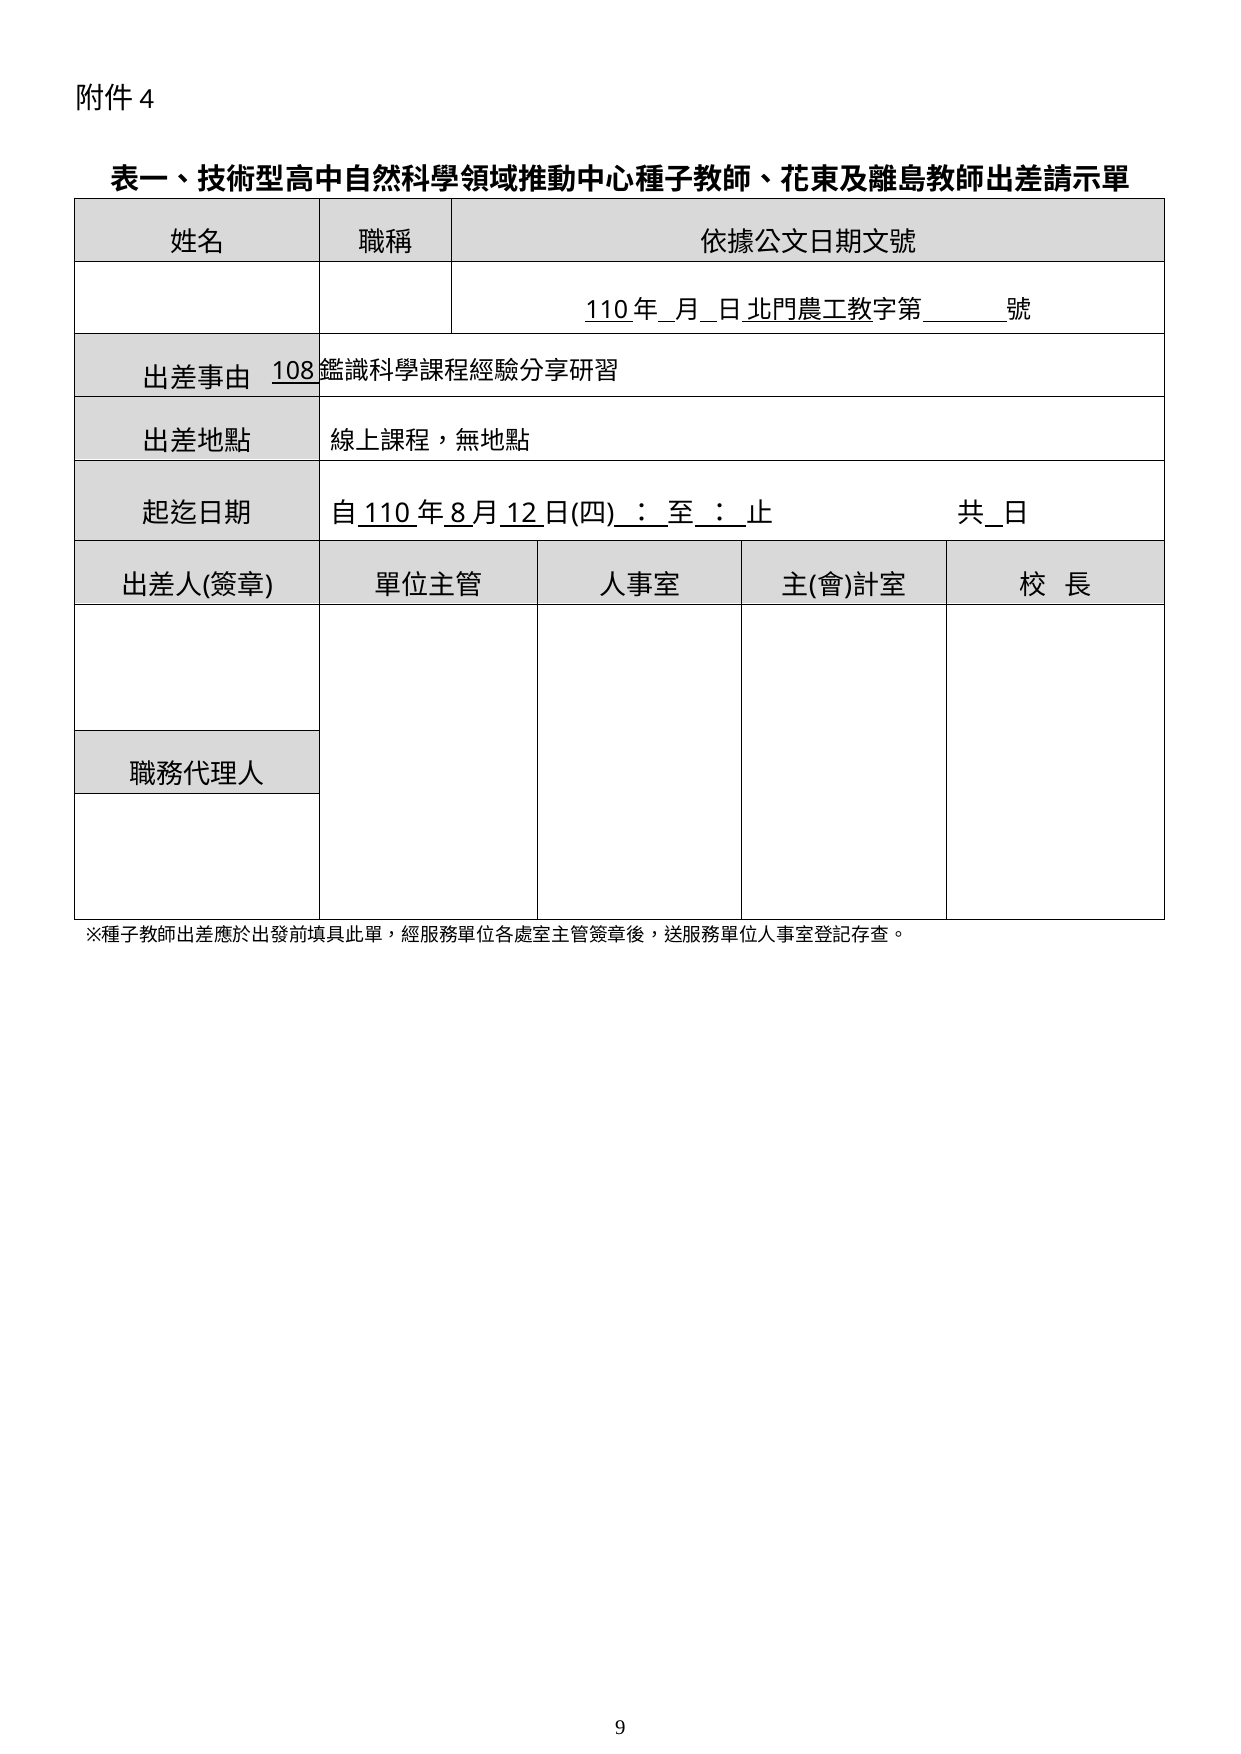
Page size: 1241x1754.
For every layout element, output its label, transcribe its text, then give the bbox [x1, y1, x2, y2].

table_cell 110年 月 日 北門農工教字第 號 [452, 262, 1164, 332]
table_cell 出差事由 [75, 334, 319, 396]
table_cell 108鑑識科學課程經驗分享研習 [320, 334, 1164, 396]
table_cell [538, 605, 741, 919]
table_cell [75, 794, 319, 919]
table_cell ※種子教師出差應於出發前填具此單，經服務單位各處室主管簽章後，送服務單位人事室登記存查。 [75, 920, 1165, 949]
table_cell 線上課程，無地點 [320, 397, 1164, 459]
table_cell [742, 605, 946, 919]
table_header 姓名 [75, 199, 319, 261]
table_cell [320, 605, 537, 919]
table_cell 單位主管 [320, 541, 537, 603]
table_cell 人事室 [538, 541, 741, 603]
table_cell 共 日 [946, 461, 1164, 540]
table_cell 出差地點 [75, 397, 319, 459]
table_cell [320, 262, 451, 332]
table_cell [75, 262, 319, 332]
table_cell 主(會)計室 [742, 541, 946, 603]
table_cell 起迄日期 [75, 461, 319, 540]
table_header 職稱 [320, 199, 451, 261]
table_cell 出差人(簽章) [75, 541, 319, 603]
table_cell 職務代理人 [75, 731, 319, 793]
table_cell 自 110 年 8 月 12 日(四) ： 至 ： 止 [320, 461, 946, 540]
text 表一、技術型高中自然科學領域推動中心種子教師、花東及離島教師出差請示單 [75, 135, 1165, 197]
table_cell [947, 605, 1164, 919]
table_cell 校 長 [947, 541, 1164, 603]
table_header 依據公文日期文號 [452, 199, 1164, 261]
table_cell [75, 605, 319, 729]
